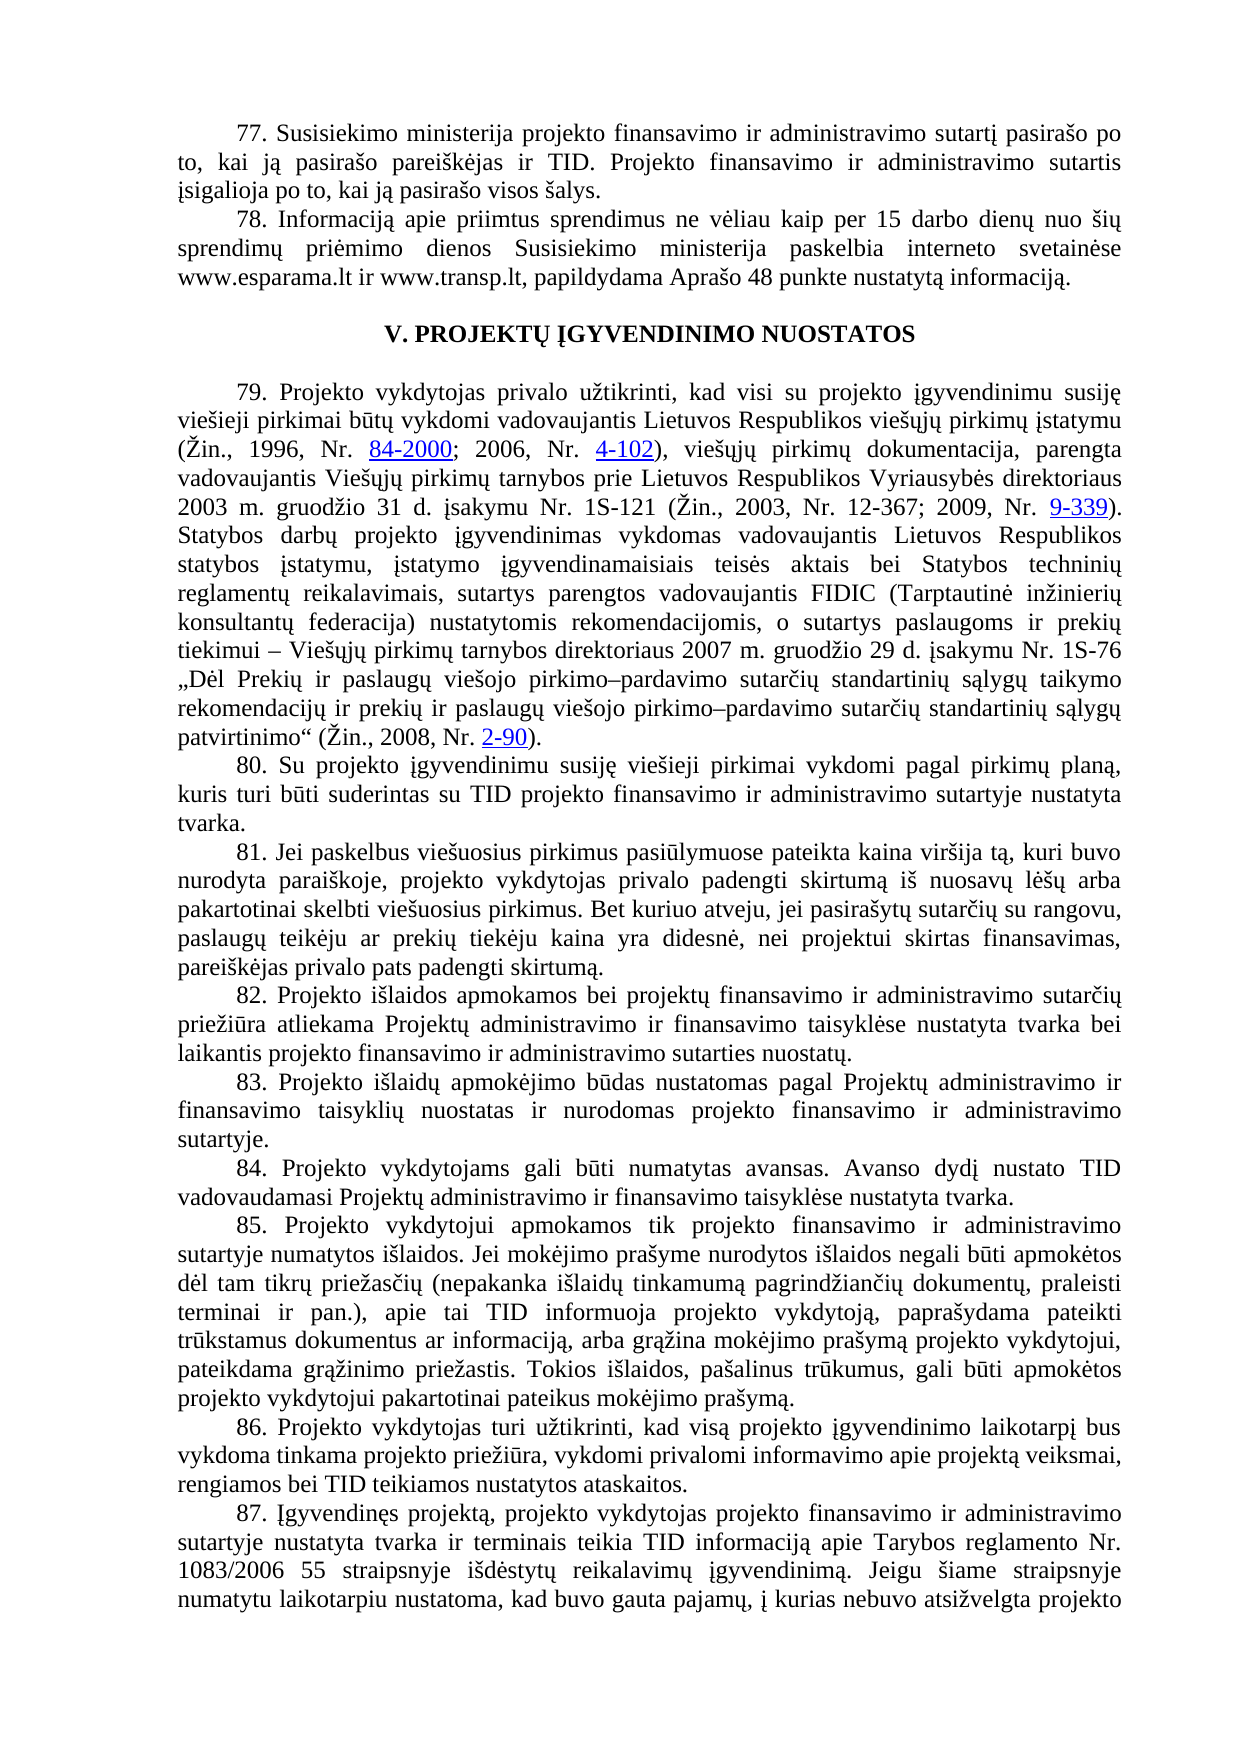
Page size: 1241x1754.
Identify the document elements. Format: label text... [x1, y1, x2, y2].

text 80. Su projekto įgyvendinimu susiję viešieji pirkimai vykdomi pagal pirkimų planą, kuris turi būti suderintas su TID projekto finansavimo ir administravimo sutartyje nustatyta tvarka. [177, 751, 1122, 837]
text 79. Projekto vykdytojas privalo užtikrinti, kad visi su projekto įgyvendinimu susiję viešieji pirkimai būtų vykdomi vadovaujantis Lietuvos Respublikos viešųjų pirkimų įstatymu (Žin., 1996, Nr. 84-2000; 2006, Nr. 4-102), viešųjų pirkimų dokumentacija, parengta vadovaujantis Viešųjų pirkimų tarnybos prie Lietuvos Respublikos Vyriausybės direktoriaus 2003 m. gruodžio 31 d. įsakymu Nr. 1S-121 (Žin., 2003, Nr. 12-367; 2009, Nr. 9-339). Statybos darbų projekto įgyvendinimas vykdomas vadovaujantis Lietuvos Respublikos statybos įstatymu, įstatymo įgyvendinamaisiais teisės aktais bei Statybos techninių reglamentų reikalavimais, sutartys parengtos vadovaujantis FIDIC (Tarptautinė inžinierių konsultantų federacija) nustatytomis rekomendacijomis, o sutartys paslaugoms ir prekių tiekimui – Viešųjų pirkimų tarnybos direktoriaus 2007 m. gruodžio 29 d. įsakymu Nr. 1S-76 „Dėl Prekių ir paslaugų viešojo pirkimo–pardavimo sutarčių standartinių sąlygų taikymo rekomendacijų ir prekių ir paslaugų viešojo pirkimo–pardavimo sutarčių standartinių sąlygų patvirtinimo“ (Žin., 2008, Nr. 2-90). [177, 377, 1122, 751]
text 82. Projekto išlaidos apmokamos bei projektų finansavimo ir administravimo sutarčių priežiūra atliekama Projektų administravimo ir finansavimo taisyklėse nustatyta tvarka bei laikantis projekto finansavimo ir administravimo sutarties nuostatų. [177, 981, 1122, 1067]
text 77. Susisiekimo ministerija projekto finansavimo ir administravimo sutartį pasirašo po to, kai ją pasirašo pareiškėjas ir TID. Projekto finansavimo ir administravimo sutartis įsigalioja po to, kai ją pasirašo visos šalys. [177, 118, 1122, 204]
text 78. Informaciją apie priimtus sprendimus ne vėliau kaip per 15 darbo dienų nuo šių sprendimų priėmimo dienos Susisiekimo ministerija paskelbia interneto svetainėse www.esparama.lt ir www.transp.lt, papildydama Aprašo 48 punkte nustatytą informaciją. [177, 204, 1122, 291]
text V. PROJEKTŲ ĮGYVENDINIMO NUOSTATOS [177, 319, 1122, 348]
text 86. Projekto vykdytojas turi užtikrinti, kad visą projekto įgyvendinimo laikotarpį bus vykdoma tinkama projekto priežiūra, vykdomi privalomi informavimo apie projektą veiksmai, rengiamos bei TID teikiamos nustatytos ataskaitos. [177, 1412, 1122, 1498]
text 83. Projekto išlaidų apmokėjimo būdas nustatomas pagal Projektų administravimo ir finansavimo taisyklių nuostatas ir nurodomas projekto finansavimo ir administravimo sutartyje. [177, 1067, 1122, 1153]
text 85. Projekto vykdytojui apmokamos tik projekto finansavimo ir administravimo sutartyje numatytos išlaidos. Jei mokėjimo prašyme nurodytos išlaidos negali būti apmokėtos dėl tam tikrų priežasčių (nepakanka išlaidų tinkamumą pagrindžiančių dokumentų, praleisti terminai ir pan.), apie tai TID informuoja projekto vykdytoją, paprašydama pateikti trūkstamus dokumentus ar informaciją, arba grąžina mokėjimo prašymą projekto vykdytojui, pateikdama grąžinimo priežastis. Tokios išlaidos, pašalinus trūkumus, gali būti apmokėtos projekto vykdytojui pakartotinai pateikus mokėjimo prašymą. [177, 1211, 1122, 1412]
text 81. Jei paskelbus viešuosius pirkimus pasiūlymuose pateikta kaina viršija tą, kuri buvo nurodyta paraiškoje, projekto vykdytojas privalo padengti skirtumą iš nuosavų lėšų arba pakartotinai skelbti viešuosius pirkimus. Bet kuriuo atveju, jei pasirašytų sutarčių su rangovu, paslaugų teikėju ar prekių tiekėju kaina yra didesnė, nei projektui skirtas finansavimas, pareiškėjas privalo pats padengti skirtumą. [177, 837, 1122, 981]
text 87. Įgyvendinęs projektą, projekto vykdytojas projekto finansavimo ir administravimo sutartyje nustatyta tvarka ir terminais teikia TID informaciją apie Tarybos reglamento Nr. 1083/2006 55 straipsnyje išdėstytų reikalavimų įgyvendinimą. Jeigu šiame straipsnyje numatytu laikotarpiu nustatoma, kad buvo gauta pajamų, į kurias nebuvo atsižvelgta projekto [177, 1498, 1122, 1613]
text 84. Projekto vykdytojams gali būti numatytas avansas. Avanso dydį nustato TID vadovaudamasi Projektų administravimo ir finansavimo taisyklėse nustatyta tvarka. [177, 1153, 1122, 1211]
